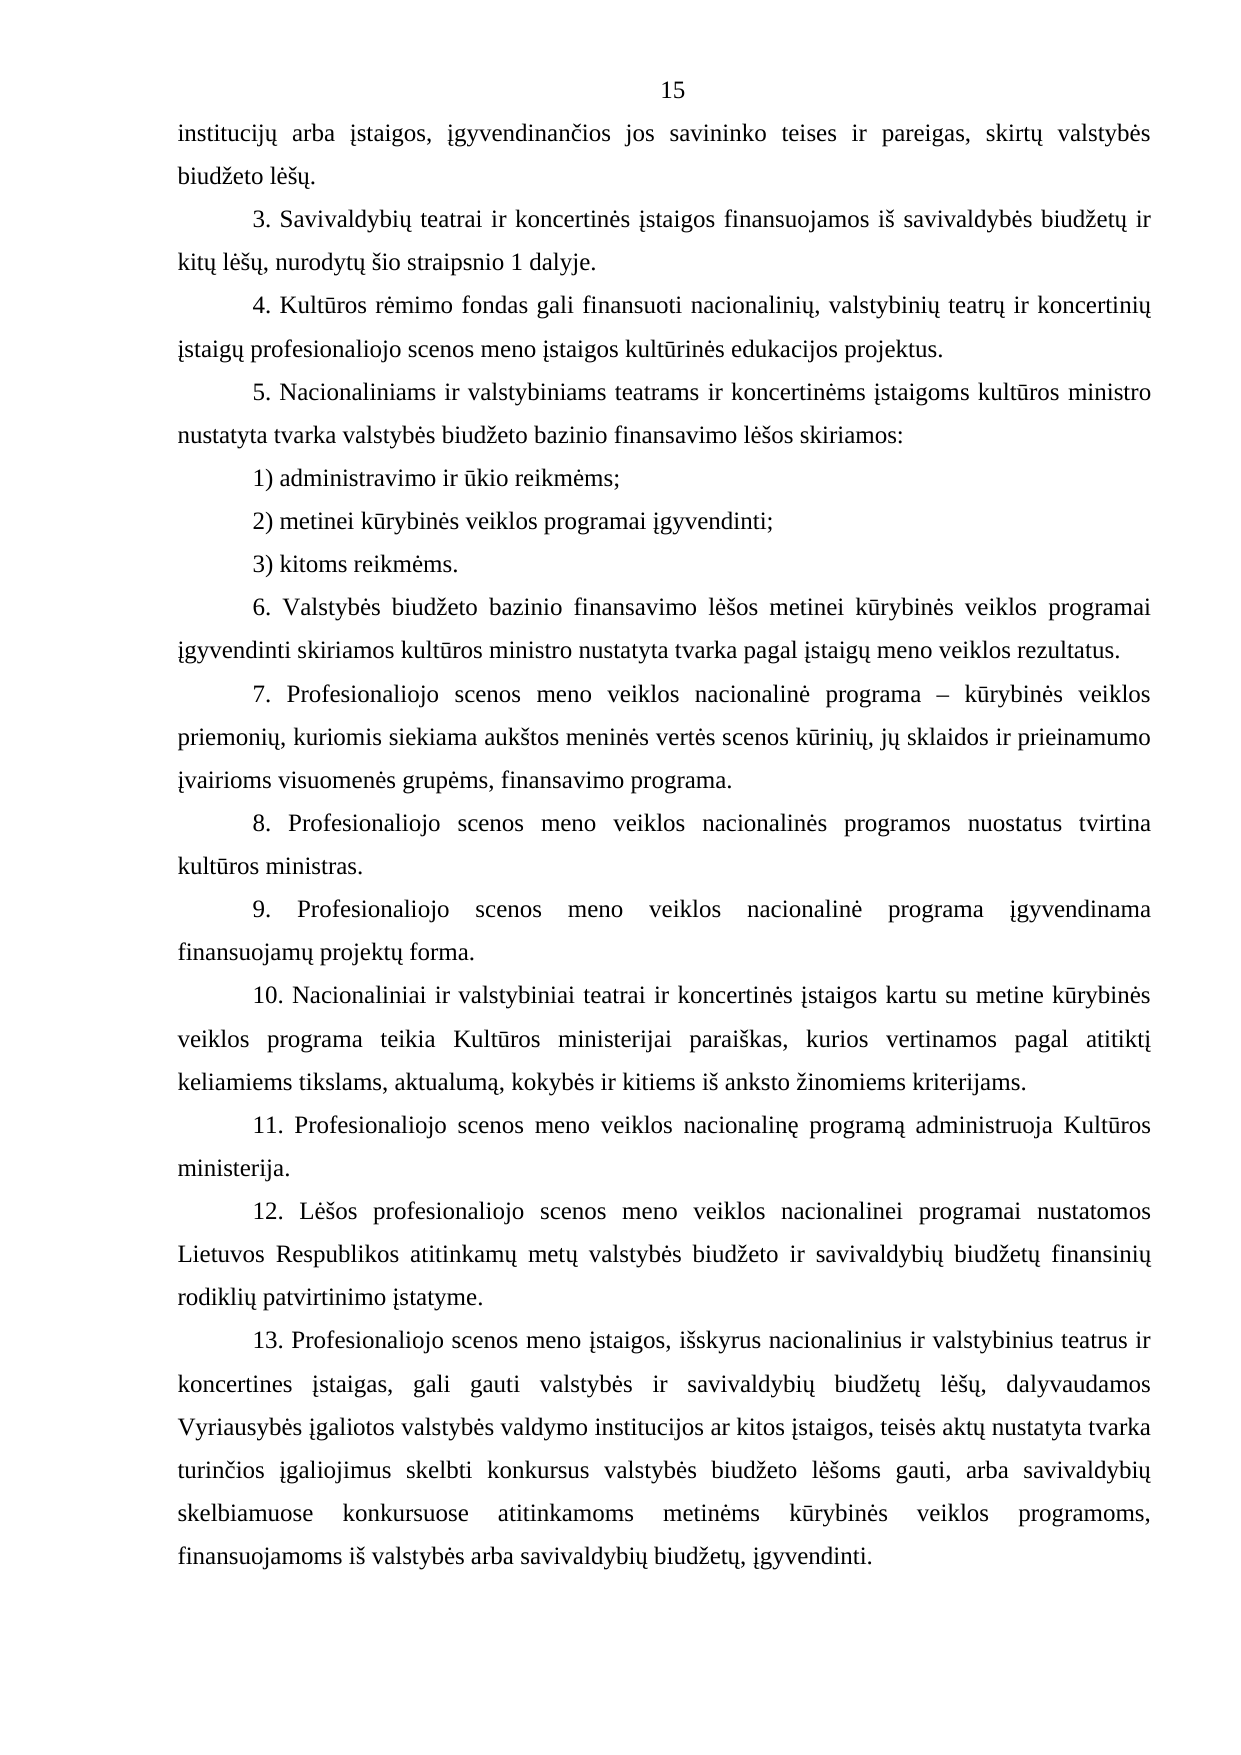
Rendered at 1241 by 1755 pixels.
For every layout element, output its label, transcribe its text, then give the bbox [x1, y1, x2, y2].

text 8. Profesionaliojo scenos meno veiklos nacionalinės programos nuostatus tvirtina kultūros ministras. [177, 808, 1152, 880]
text 3) kitoms reikmėms. [177, 549, 1152, 578]
text 12. Lėšos profesionaliojo scenos meno veiklos nacionalinei programai nustatomos Lietuvos Respublikos atitinkamų metų valstybės biudžeto ir savivaldybių biudžetų finansinių rodiklių patvirtinimo įstatyme. [177, 1196, 1152, 1311]
text 6. Valstybės biudžeto bazinio finansavimo lėšos metinei kūrybinės veiklos programai įgyvendinti skiriamos kultūros ministro nustatyta tvarka pagal įstaigų meno veiklos rezultatus. [177, 592, 1152, 664]
text 4. Kultūros rėmimo fondas gali finansuoti nacionalinių, valstybinių teatrų ir koncertinių įstaigų profesionaliojo scenos meno įstaigos kultūrinės edukacijos projektus. [177, 291, 1152, 362]
text 10. Nacionaliniai ir valstybiniai teatrai ir koncertinės įstaigos kartu su metine kūrybinės veiklos programa teikia Kultūros ministerijai paraiškas, kurios vertinamos pagal atitiktį keliamiems tikslams, aktualumą, kokybės ir kitiems iš anksto žinomiems kriterijams. [177, 981, 1152, 1096]
text 5. Nacionaliniams ir valstybiniams teatrams ir koncertinėms įstaigoms kultūros ministro nustatyta tvarka valstybės biudžeto bazinio finansavimo lėšos skiriamos: [177, 377, 1152, 449]
text 1) administravimo ir ūkio reikmėms; [177, 463, 1152, 492]
text 7. Profesionaliojo scenos meno veiklos nacionalinė programa – kūrybinės veiklos priemonių, kuriomis siekiama aukštos meninės vertės scenos kūrinių, jų sklaidos ir prieinamumo įvairioms visuomenės grupėms, finansavimo programa. [177, 679, 1152, 794]
text 2) metinei kūrybinės veiklos programai įgyvendinti; [177, 506, 1152, 535]
text 11. Profesionaliojo scenos meno veiklos nacionalinę programą administruoja Kultūros ministerija. [177, 1110, 1152, 1182]
text 13. Profesionaliojo scenos meno įstaigos, išskyrus nacionalinius ir valstybinius teatrus ir koncertines įstaigas, gali gauti valstybės ir savivaldybių biudžetų lėšų, dalyvaudamos Vyriausybės įgaliotos valstybės valdymo institucijos ar kitos įstaigos, teisės aktų nustatyta tvarka turinčios įgaliojimus skelbti konkursus valstybės biudžeto lėšoms gauti, arba savivaldybių skelbiamuose konkursuose atitinkamoms metinėms kūrybinės veiklos programoms, finansuojamoms iš valstybės arba savivaldybių biudžetų, įgyvendinti. [177, 1326, 1152, 1570]
text institucijų arba įstaigos, įgyvendinančios jos savininko teises ir pareigas, skirtų valstybės biudžeto lėšų. [177, 118, 1152, 190]
text 3. Savivaldybių teatrai ir koncertinės įstaigos finansuojamos iš savivaldybės biudžetų ir kitų lėšų, nurodytų šio straipsnio 1 dalyje. [177, 204, 1152, 276]
text 9. Profesionaliojo scenos meno veiklos nacionalinė programa įgyvendinama finansuojamų projektų forma. [177, 894, 1152, 966]
